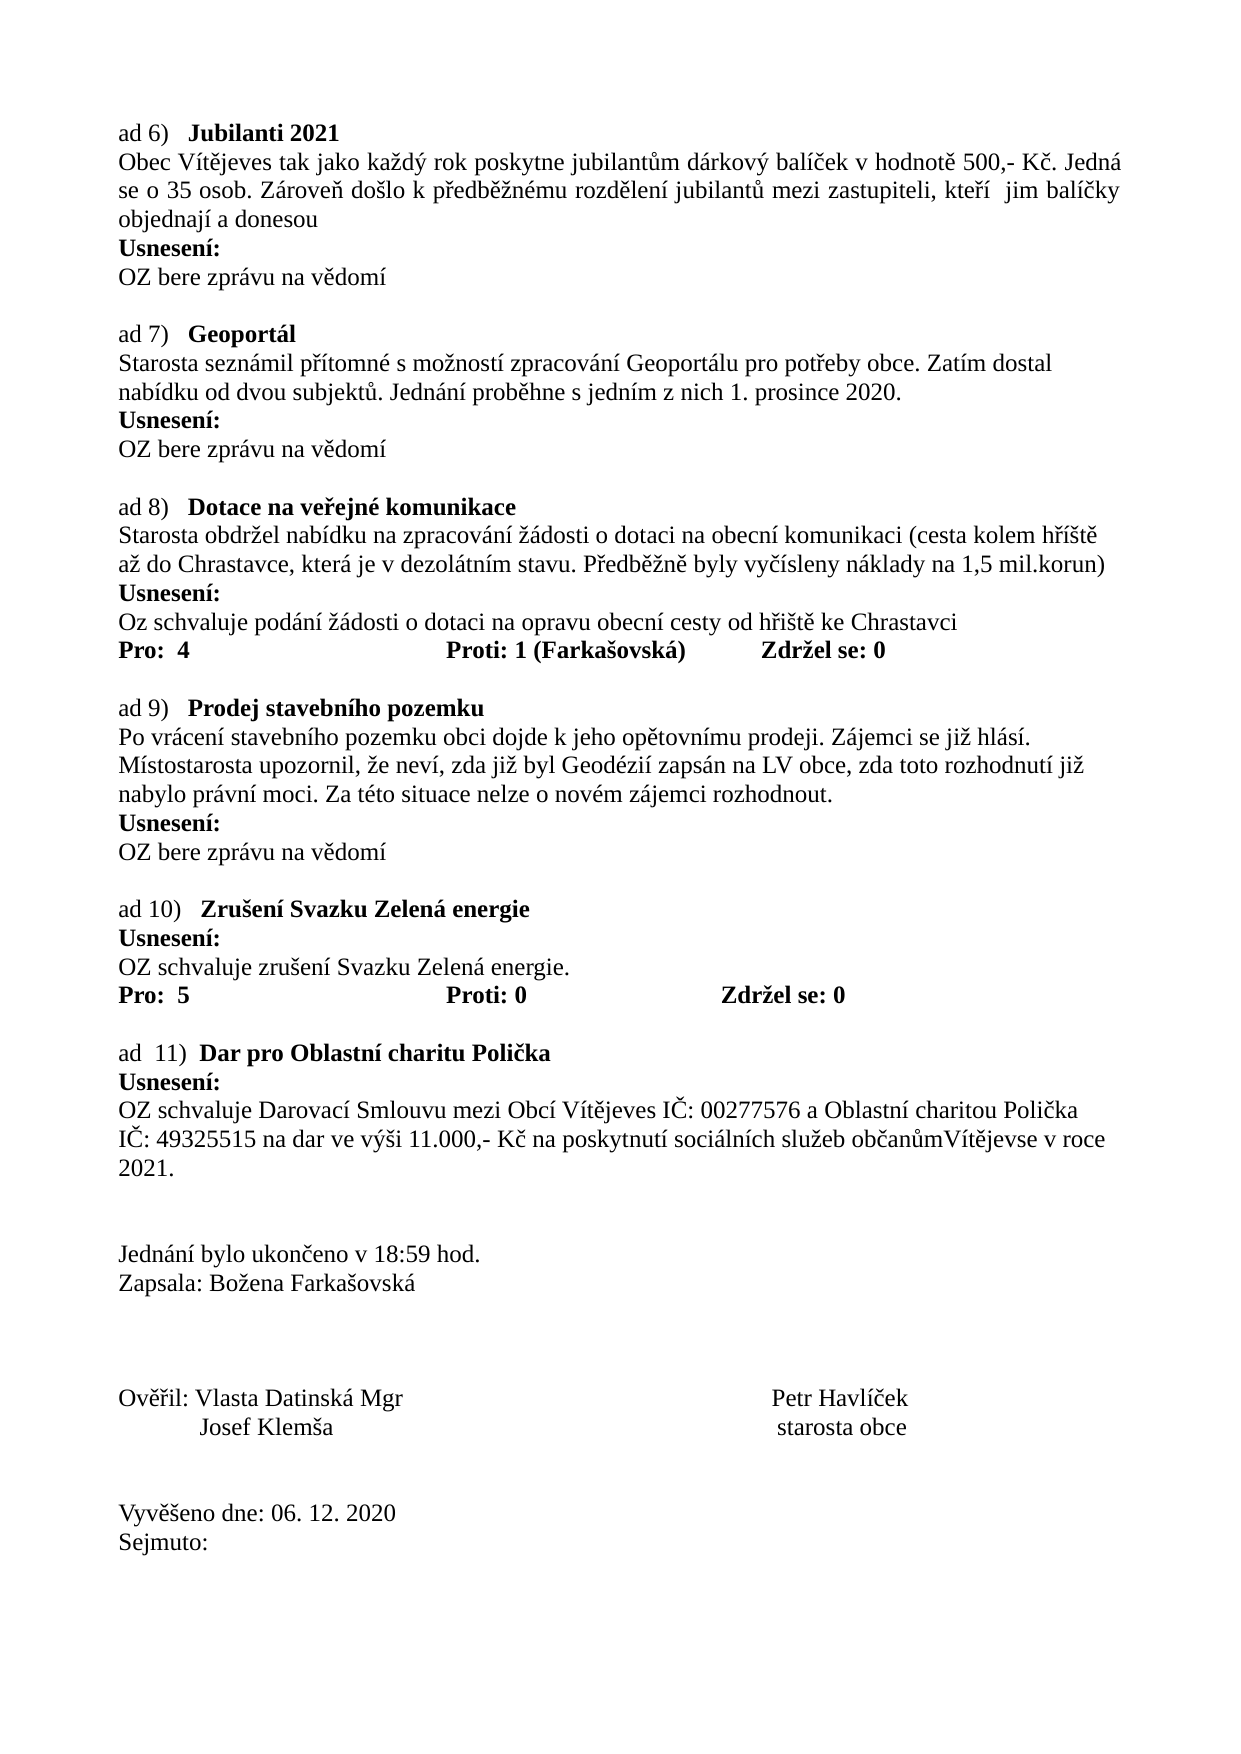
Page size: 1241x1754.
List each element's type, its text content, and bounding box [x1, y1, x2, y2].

text Usnesení: [118, 233, 1122, 262]
text Pro: 5 Proti: 0 Zdržel se: 0 [118, 981, 1122, 1009]
text Usnesení: [118, 578, 1122, 607]
text Ověřil: Vlasta Datinská Mgr Petr Havlíček [118, 1383, 1122, 1412]
text ad 11) Dar pro Oblastní charitu Polička [118, 1038, 1122, 1067]
text Obec Vítějeves tak jako každý rok poskytne jubilantům dárkový balíček v hodnotě 500,- Kč. Jedná se o 35 osob. Zároveň došlo k předběžnému rozdělení jubilantů mezi zastupiteli, kteří jim balíčky objednají a donesou [118, 147, 1122, 233]
text Oz schvaluje podání žádosti o dotaci na opravu obecní cesty od hřiště ke Chrastavci [118, 607, 1122, 636]
text ad 10) Zrušení Svazku Zelená energie [118, 894, 1122, 923]
text Starosta obdržel nabídku na zpracování žádosti o dotaci na obecní komunikaci (cesta kolem hříště až do Chrastavce, která je v dezolátním stavu. Předběžně byly vyčísleny náklady na 1,5 mil.korun) [118, 521, 1122, 578]
text ad 8) Dotace na veřejné komunikace [118, 492, 1122, 521]
text OZ bere zprávu na vědomí [118, 262, 1122, 291]
text Jednání bylo ukončeno v 18:59 hod. [118, 1239, 1122, 1268]
text IČ: 49325515 na dar ve výši 11.000,- Kč na poskytnutí sociálních služeb občanůmVítějevse v roce 2021. [118, 1124, 1122, 1182]
text Pro: 4 Proti: 1 (Farkašovská) Zdržel se: 0 [118, 636, 1122, 664]
text Po vrácení stavebního pozemku obci dojde k jeho opětovnímu prodeji. Zájemci se již hlásí. Místostarosta upozornil, že neví, zda již byl Geodézií zapsán na LV obce, zda toto rozhodnutí již nabylo právní moci. Za této situace nelze o novém zájemci rozhodnout. [118, 722, 1122, 808]
text ad 7) Geoportál [118, 319, 1122, 348]
text Usnesení: [118, 406, 1122, 434]
text OZ bere zprávu na vědomí [118, 434, 1122, 463]
text ad 9) Prodej stavebního pozemku [118, 693, 1122, 722]
text Usnesení: [118, 923, 1122, 952]
text Usnesení: [118, 808, 1122, 837]
text Sejmuto: [118, 1527, 1122, 1556]
text Starosta seznámil přítomné s možností zpracování Geoportálu pro potřeby obce. Zatím dostal nabídku od dvou subjektů. Jednání proběhne s jedním z nich 1. prosince 2020. [118, 348, 1122, 406]
text Usnesení: [118, 1067, 1122, 1096]
text OZ schvaluje Darovací Smlouvu mezi Obcí Vítějeves IČ: 00277576 a Oblastní charitou Polička [118, 1096, 1122, 1124]
text OZ schvaluje zrušení Svazku Zelená energie. [118, 952, 1122, 981]
text ad 6) Jubilanti 2021 [118, 118, 1122, 147]
text OZ bere zprávu na vědomí [118, 837, 1122, 866]
text Zapsala: Božena Farkašovská [118, 1268, 1122, 1297]
text Josef Klemša starosta obce [118, 1412, 1122, 1441]
text Vyvěšeno dne: 06. 12. 2020 [118, 1498, 1122, 1527]
